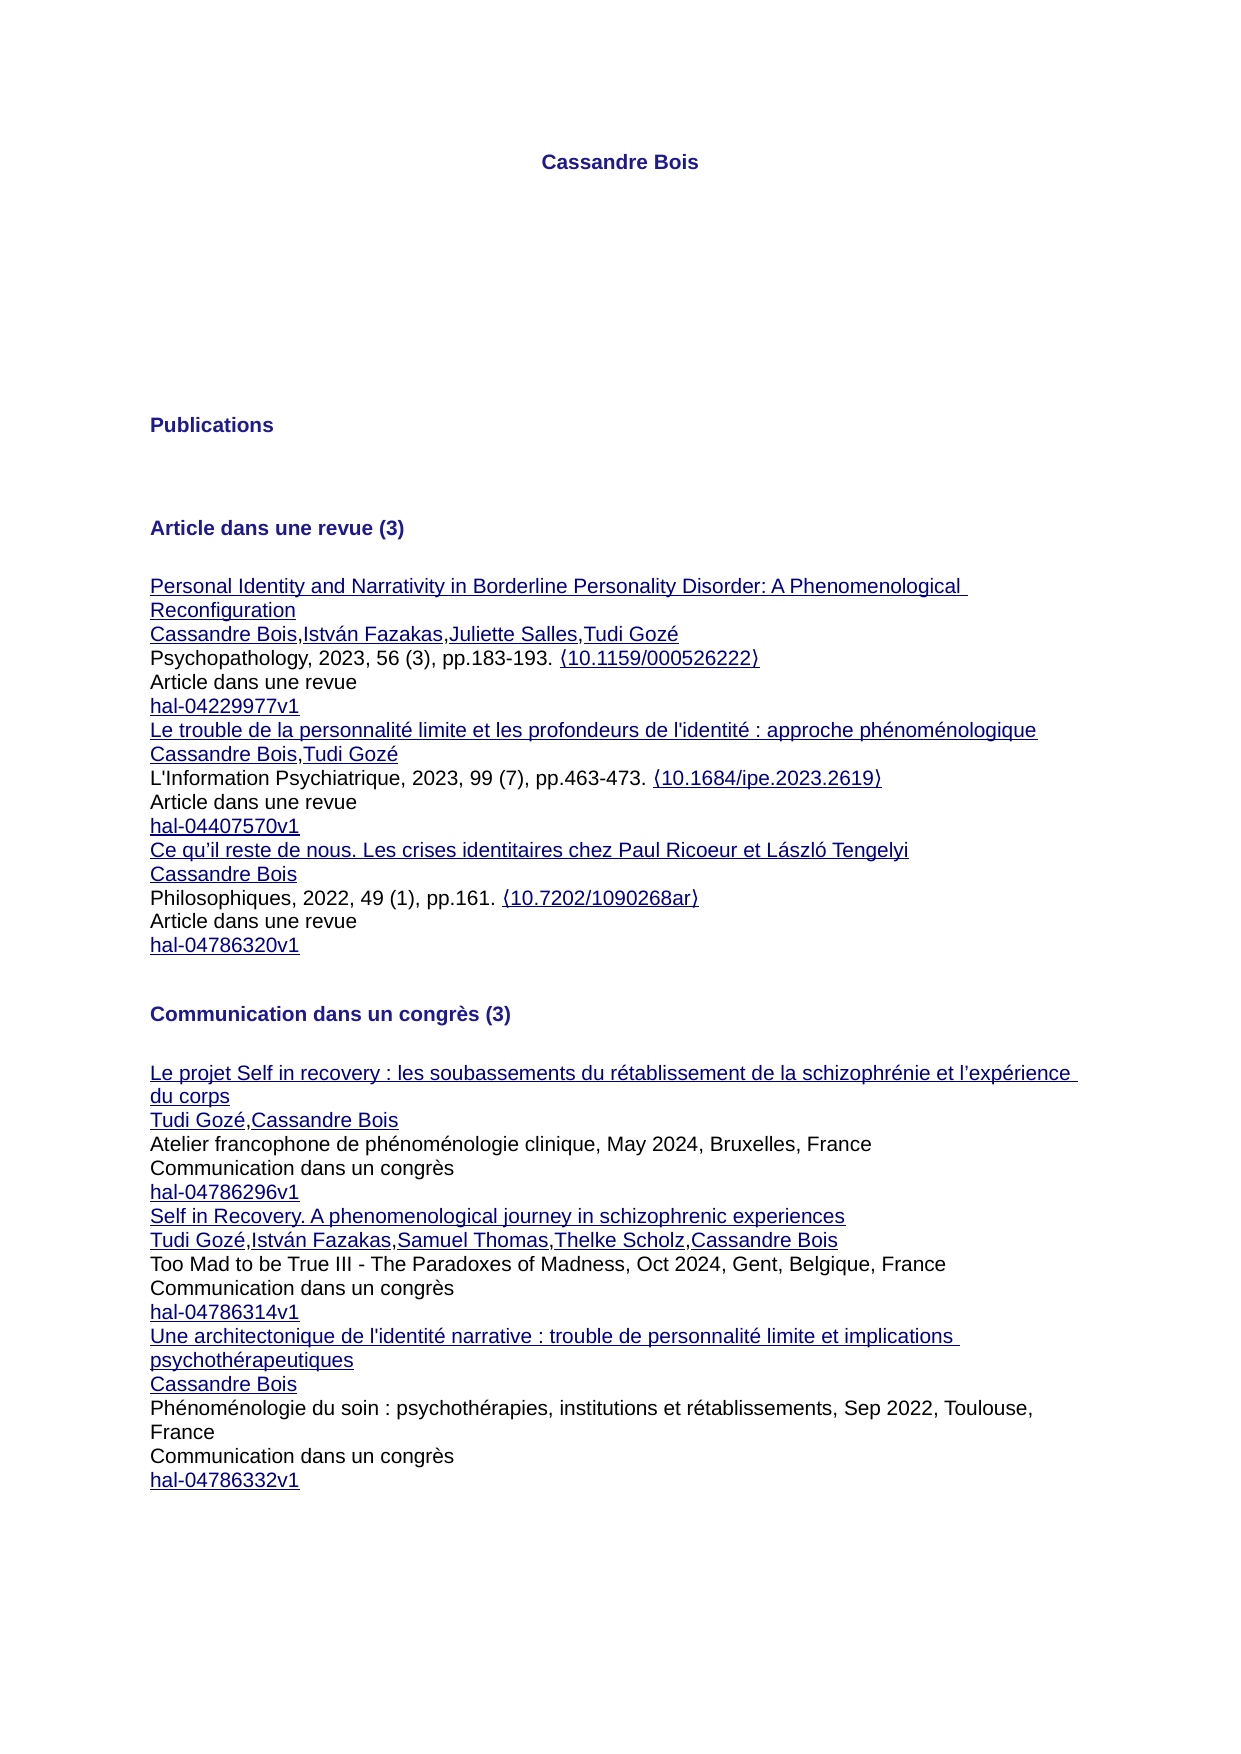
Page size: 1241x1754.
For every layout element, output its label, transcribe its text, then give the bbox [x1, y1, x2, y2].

table_cell Ce qu’il reste de nous. Les crises identitaires chez Paul Ricoeur et László Tengelyi Cassandre Bois Philosophiques, 2022, 49 (1), pp.161. ⟨10.7202/1090268ar⟩ Article dans une revue hal-04786320v1 [150, 838, 1090, 957]
subtitle Article dans une revue (3) [150, 516, 1090, 539]
table_header Le projet Self in recovery : les soubassements du rétablissement de la schizophrénie et l’expérience du corps Tudi Gozé,Cassandre Bois Atelier francophone de phénoménologie clinique, May 2024, Bruxelles, France Communication dans un congrès hal-04786296v1 [150, 1060, 1090, 1204]
subtitle Communication dans un congrès (3) [150, 1002, 1090, 1026]
table_cell Le trouble de la personnalité limite et les profondeurs de l'identité : approche phénoménologique Cassandre Bois,Tudi Gozé L'Information Psychiatrique, 2023, 99 (7), pp.463-473. ⟨10.1684/ipe.2023.2619⟩ Article dans une revue hal-04407570v1 [150, 718, 1090, 837]
subtitle Cassandre Bois [150, 150, 1090, 174]
table_header Personal Identity and Narrativity in Borderline Personality Disorder: A Phenomenological Reconfiguration Cassandre Bois,István Fazakas,Juliette Salles,Tudi Gozé Psychopathology, 2023, 56 (3), pp.183-193. ⟨10.1159/000526222⟩ Article dans une revue hal-04229977v1 [150, 574, 1090, 718]
table_cell Self in Recovery. A phenomenological journey in schizophrenic experiences Tudi Gozé,István Fazakas,Samuel Thomas,Thelke Scholz,Cassandre Bois Too Mad to be True III - The Paradoxes of Madness, Oct 2024, Gent, Belgique, France Communication dans un congrès hal-04786314v1 [150, 1204, 1090, 1324]
subtitle Publications [150, 412, 1090, 436]
table_cell Une architectonique de l'identité narrative : trouble de personnalité limite et implications psychothérapeutiques Cassandre Bois Phénoménologie du soin : psychothérapies, institutions et rétablissements, Sep 2022, Toulouse, France Communication dans un congrès hal-04786332v1 [150, 1324, 1090, 1492]
